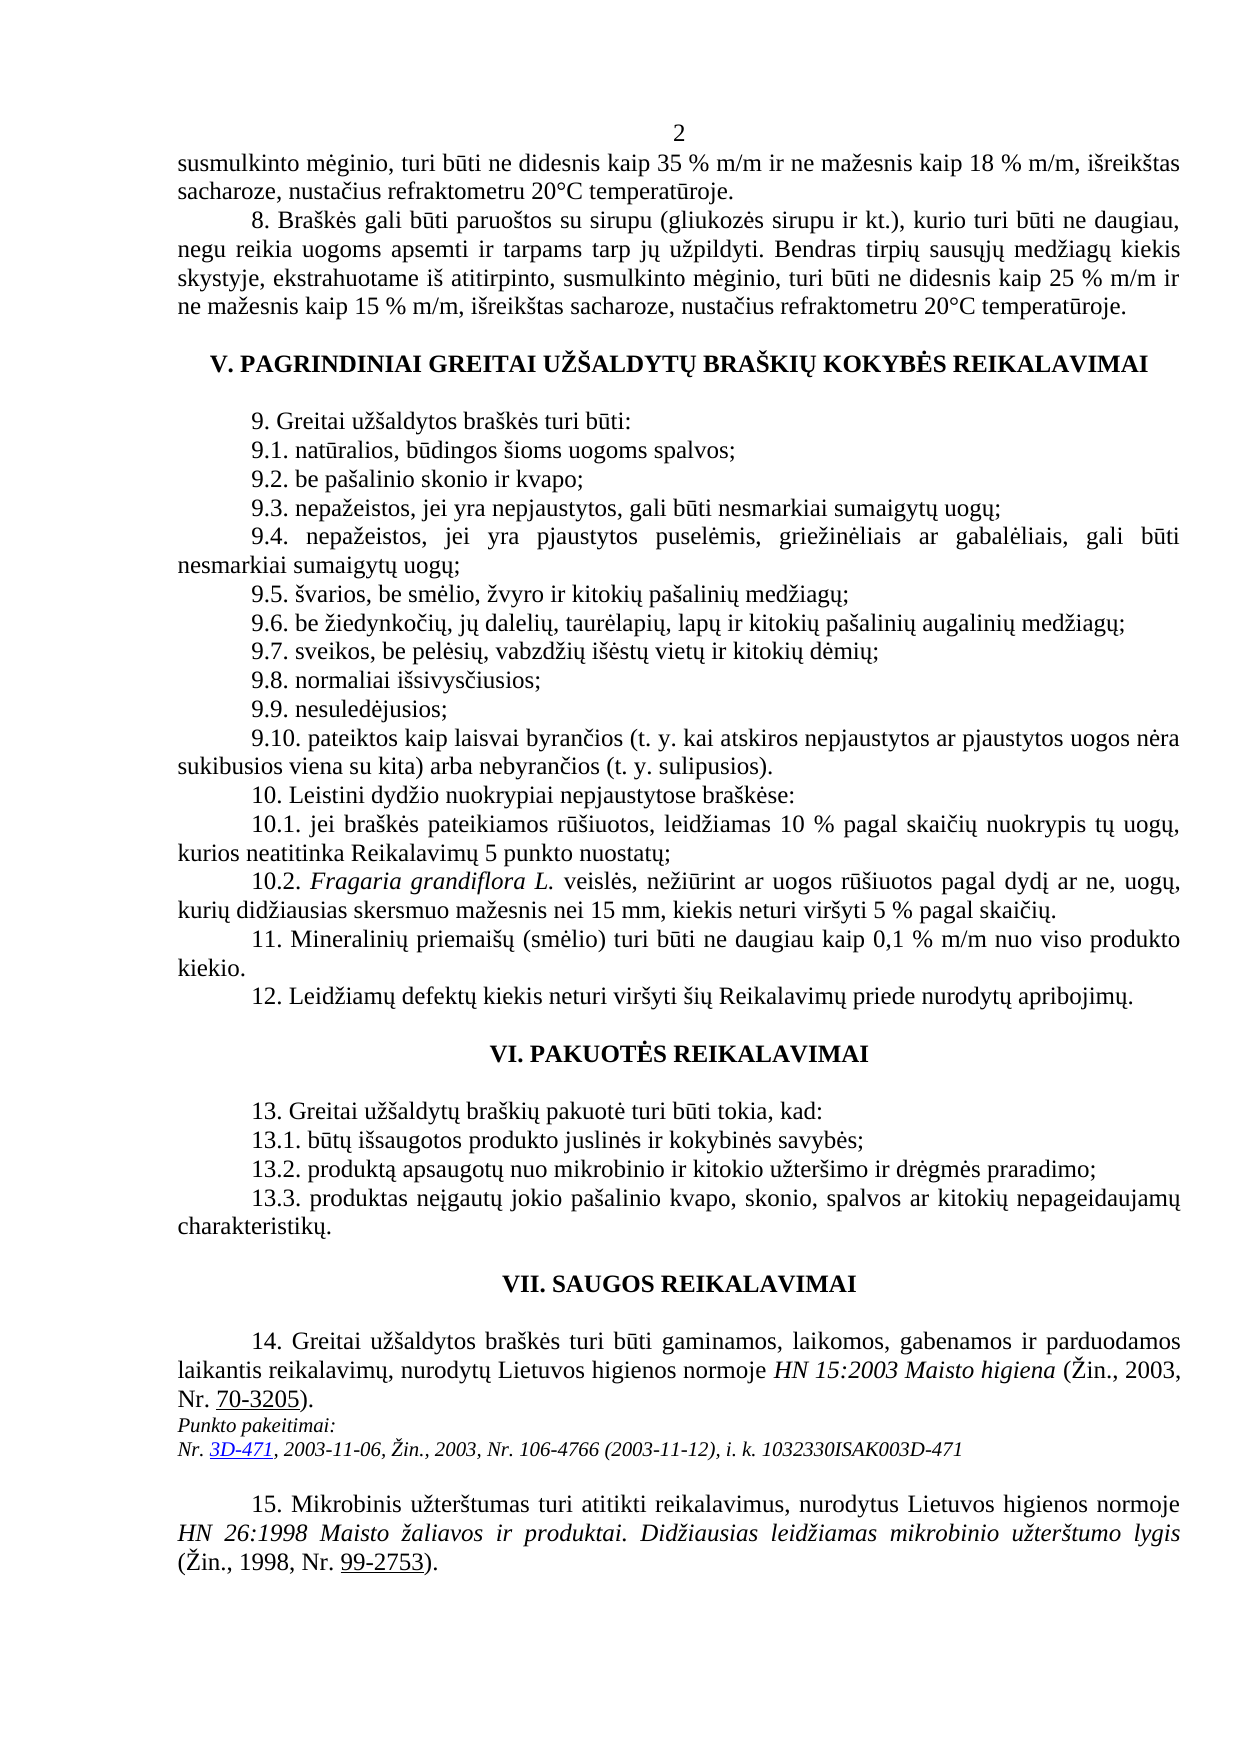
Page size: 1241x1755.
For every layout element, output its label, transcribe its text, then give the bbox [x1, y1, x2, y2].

text 14. Greitai užšaldytos braškės turi būti gaminamos, laikomos, gabenamos ir parduodamos laikantis reikalavimų, nurodytų Lietuvos higienos normoje HN 15:2003 Maisto higiena (Žin., 2003, Nr. 70-3205). [177, 1326, 1181, 1413]
text 12. Leidžiamų defektų kiekis neturi viršyti šių Reikalavimų priede nurodytų apribojimų. [177, 981, 1181, 1010]
text 9.2. be pašalinio skonio ir kvapo; [177, 464, 1181, 493]
text 13. Greitai užšaldytų braškių pakuotė turi būti tokia, kad: [177, 1096, 1181, 1125]
text 8. Braškės gali būti paruoštos su sirupu (gliukozės sirupu ir kt.), kurio turi būti ne daugiau, negu reikia uogoms apsemti ir tarpams tarp jų užpildyti. Bendras tirpių sausųjų medžiagų kiekis skystyje, ekstrahuotame iš atitirpinto, susmulkinto mėginio, turi būti ne didesnis kaip 25 % m/m ir ne mažesnis kaip 15 % m/m, išreikštas sacharoze, nustačius refraktometru 20°C temperatūroje. [177, 205, 1181, 320]
text susmulkinto mėginio, turi būti ne didesnis kaip 35 % m/m ir ne mažesnis kaip 18 % m/m, išreikštas sacharoze, nustačius refraktometru 20°C temperatūroje. [177, 148, 1181, 205]
text 9.5. švarios, be smėlio, žvyro ir kitokių pašalinių medžiagų; [177, 579, 1181, 608]
text Punkto pakeitimai: [177, 1413, 1181, 1437]
text 10. Leistini dydžio nuokrypiai nepjaustytose braškėse: [177, 780, 1181, 809]
text 9. Greitai užšaldytos braškės turi būti: [177, 406, 1181, 435]
text 10.1. jei braškės pateikiamos rūšiuotos, leidžiamas 10 % pagal skaičių nuokrypis tų uogų, kurios neatitinka Reikalavimų 5 punkto nuostatų; [177, 809, 1181, 866]
text 9.6. be žiedynkočių, jų dalelių, taurėlapių, lapų ir kitokių pašalinių augalinių medžiagų; [177, 608, 1181, 636]
text 13.2. produktą apsaugotų nuo mikrobinio ir kitokio užteršimo ir drėgmės praradimo; [177, 1154, 1181, 1183]
text 9.1. natūralios, būdingos šioms uogoms spalvos; [177, 435, 1181, 464]
text V. PAGRINDINIAI GREITAI UŽŠALDYTŲ BRAŠKIŲ KOKYBĖS REIKALAVIMAI [177, 349, 1181, 378]
text VII. SAUGOS REIKALAVIMAI [177, 1269, 1181, 1298]
text 9.7. sveikos, be pelėsių, vabzdžių išėstų vietų ir kitokių dėmių; [177, 636, 1181, 665]
text Nr. 3D-471, 2003-11-06, Žin., 2003, Nr. 106-4766 (2003-11-12), i. k. 1032330ISAK003D-471 [177, 1437, 1181, 1461]
text 13.1. būtų išsaugotos produkto juslinės ir kokybinės savybės; [177, 1125, 1181, 1154]
text VI. PAKUOTĖS REIKALAVIMAI [177, 1039, 1181, 1068]
text 9.8. normaliai išsivysčiusios; [177, 665, 1181, 694]
text 9.4. nepažeistos, jei yra pjaustytos puselėmis, griežinėliais ar gabalėliais, gali būti nesmarkiai sumaigytų uogų; [177, 521, 1181, 579]
text 13.3. produktas neįgautų jokio pašalinio kvapo, skonio, spalvos ar kitokių nepageidaujamų charakteristikų. [177, 1183, 1181, 1240]
text 9.9. nesuledėjusios; [177, 694, 1181, 723]
text 9.3. nepažeistos, jei yra nepjaustytos, gali būti nesmarkiai sumaigytų uogų; [177, 493, 1181, 521]
text 10.2. Fragaria grandiflora L. veislės, nežiūrint ar uogos rūšiuotos pagal dydį ar ne, uogų, kurių didžiausias skersmuo mažesnis nei 15 mm, kiekis neturi viršyti 5 % pagal skaičių. [177, 866, 1181, 924]
text 9.10. pateiktos kaip laisvai byrančios (t. y. kai atskiros nepjaustytos ar pjaustytos uogos nėra sukibusios viena su kita) arba nebyrančios (t. y. sulipusios). [177, 723, 1181, 780]
text 15. Mikrobinis užterštumas turi atitikti reikalavimus, nurodytus Lietuvos higienos normoje HN 26:1998 Maisto žaliavos ir produktai. Didžiausias leidžiamas mikrobinio užterštumo lygis (Žin., 1998, Nr. 99-2753). [177, 1489, 1181, 1576]
text 11. Mineralinių priemaišų (smėlio) turi būti ne daugiau kaip 0,1 % m/m nuo viso produkto kiekio. [177, 924, 1181, 981]
